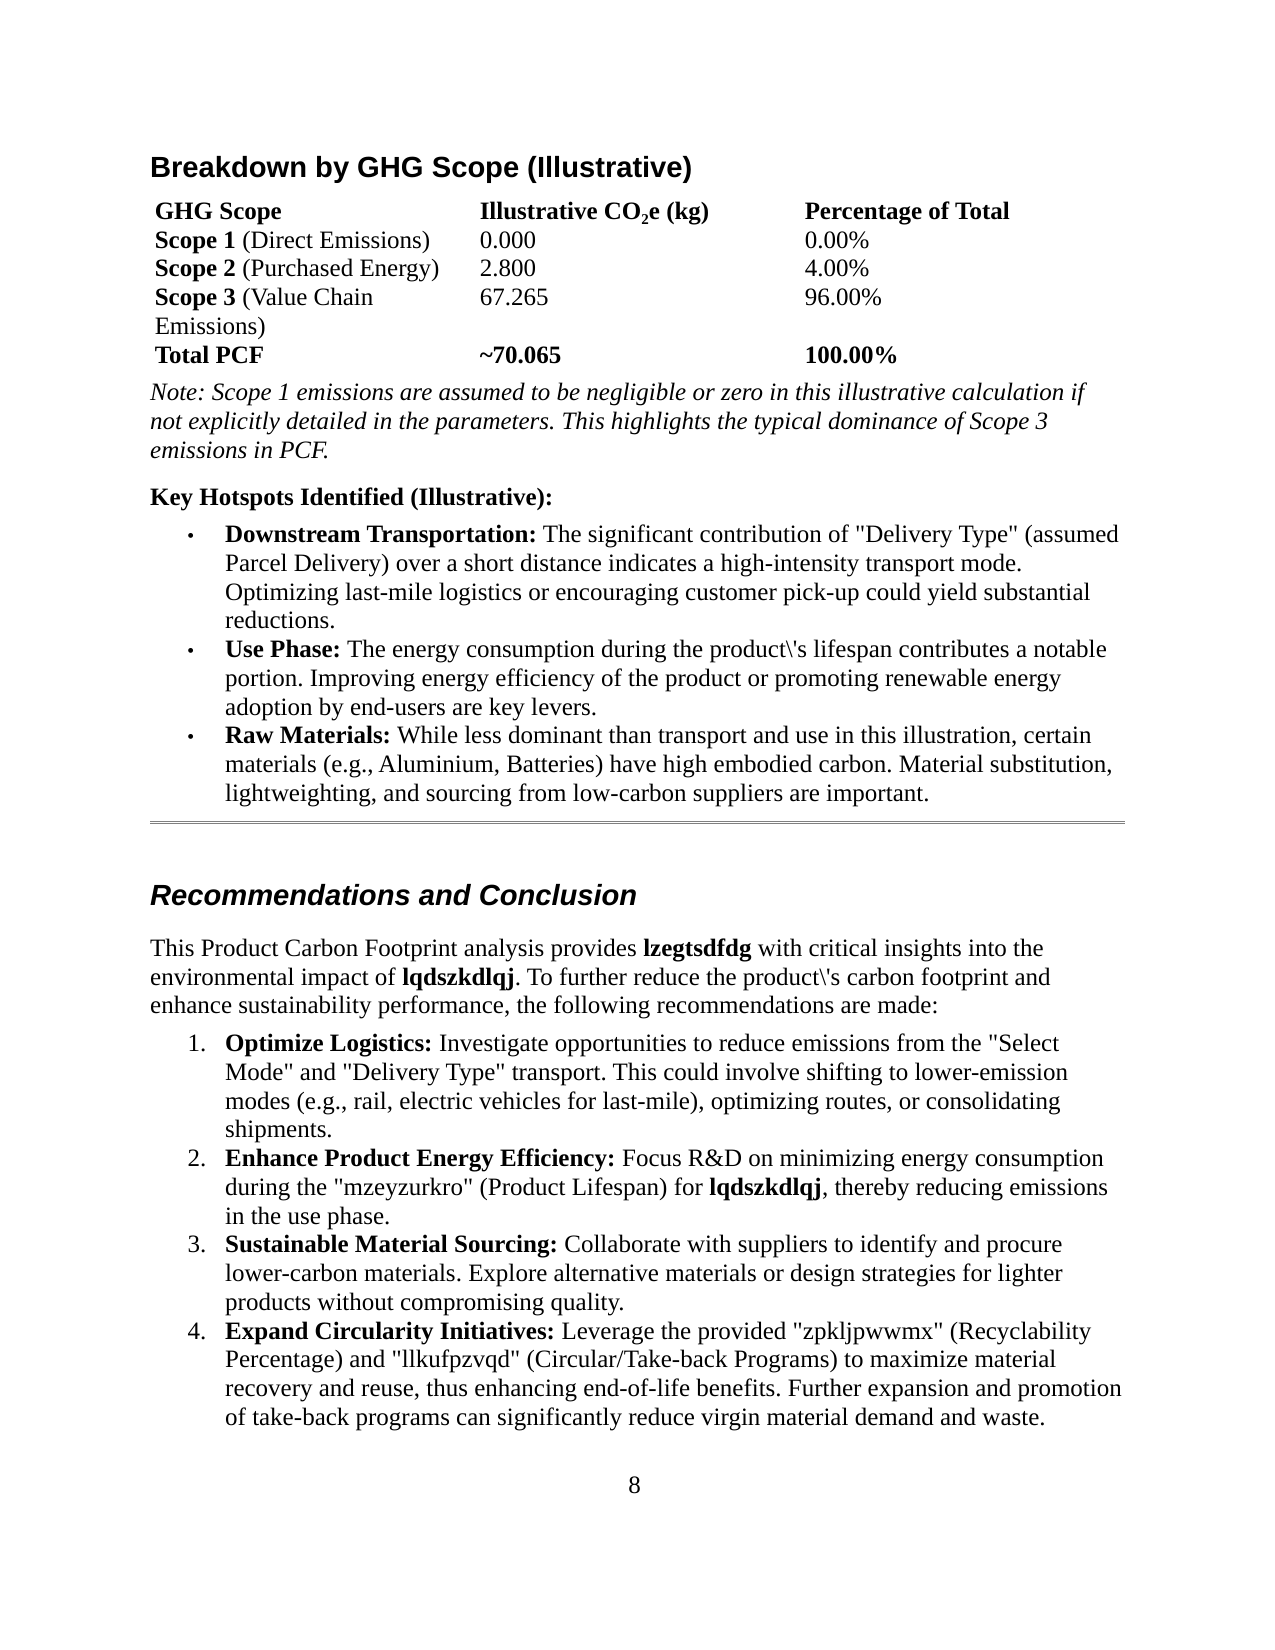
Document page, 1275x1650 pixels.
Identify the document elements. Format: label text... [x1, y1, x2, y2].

table_header Illustrative CO₂e (kg) [475, 196, 800, 225]
list Downstream Transportation: The significant contribution of "Delivery Type" (assumed Parcel Delivery) over a short distance indicates a high-intensity transport mode. Optimizing last-mile logistics or encouraging customer pick-up could yield substantial reductions. [187, 519, 1125, 634]
list Expand Circularity Initiatives: Leverage the provided "zpkljpwwmx" (Recyclability Percentage) and "llkufpzvqd" (Circular/Take-back Programs) to maximize material recovery and reuse, thus enhancing end-of-life benefits. Further expansion and promotion of take-back programs can significantly reduce virgin material demand and waste. [187, 1316, 1125, 1431]
table_cell 0.00% [800, 225, 1125, 253]
table_cell Scope 1 (Direct Emissions) [150, 225, 475, 253]
subtitle Breakdown by GHG Scope (Illustrative) [150, 150, 1125, 183]
list Sustainable Material Sourcing: Collaborate with suppliers to identify and procure lower-carbon materials. Explore alternative materials or design strategies for lighter products without compromising quality. [187, 1229, 1125, 1316]
table_cell Scope 3 (Value Chain Emissions) [150, 282, 475, 340]
list Raw Materials: While less dominant than transport and use in this illustration, certain materials (e.g., Aluminium, Batteries) have high embodied carbon. Material substitution, lightweighting, and sourcing from low-carbon suppliers are important. [187, 721, 1125, 807]
table_cell 0.000 [475, 225, 800, 253]
table_cell Total PCF [150, 340, 475, 368]
text This Product Carbon Footprint analysis provides lzegtsdfdg with critical insights into the environmental impact of lqdszkdlqj. To further reduce the product\'s carbon footprint and enhance sustainability performance, the following recommendations are made: [150, 933, 1125, 1019]
table_header Percentage of Total [800, 196, 1125, 225]
table_cell 4.00% [800, 254, 1125, 282]
table_cell Scope 2 (Purchased Energy) [150, 254, 475, 282]
list Optimize Logistics: Investigate opportunities to reduce emissions from the "Select Mode" and "Delivery Type" transport. This could involve shifting to lower-emission modes (e.g., rail, electric vehicles for last-mile), optimizing routes, or consolidating shipments. [187, 1028, 1125, 1143]
table_cell 67.265 [475, 282, 800, 340]
text Note: Scope 1 emissions are assumed to be negligible or zero in this illustrative calculation if not explicitly detailed in the parameters. This highlights the typical dominance of Scope 3 emissions in PCF. [150, 377, 1125, 464]
text Key Hotspots Identified (Illustrative): [150, 482, 1125, 510]
table_header GHG Scope [150, 196, 475, 225]
table_cell ~70.065 [475, 340, 800, 368]
table_cell 96.00% [800, 282, 1125, 340]
subtitle Recommendations and Conclusion [150, 878, 1125, 912]
table_cell 100.00% [800, 340, 1125, 368]
list Enhance Product Energy Efficiency: Focus R&D on minimizing energy consumption during the "mzeyzurkro" (Product Lifespan) for lqdszkdlqj, thereby reducing emissions in the use phase. [187, 1143, 1125, 1229]
table_cell 2.800 [475, 254, 800, 282]
list Use Phase: The energy consumption during the product\'s lifespan contributes a notable portion. Improving energy efficiency of the product or promoting renewable energy adoption by end-users are key levers. [187, 634, 1125, 721]
